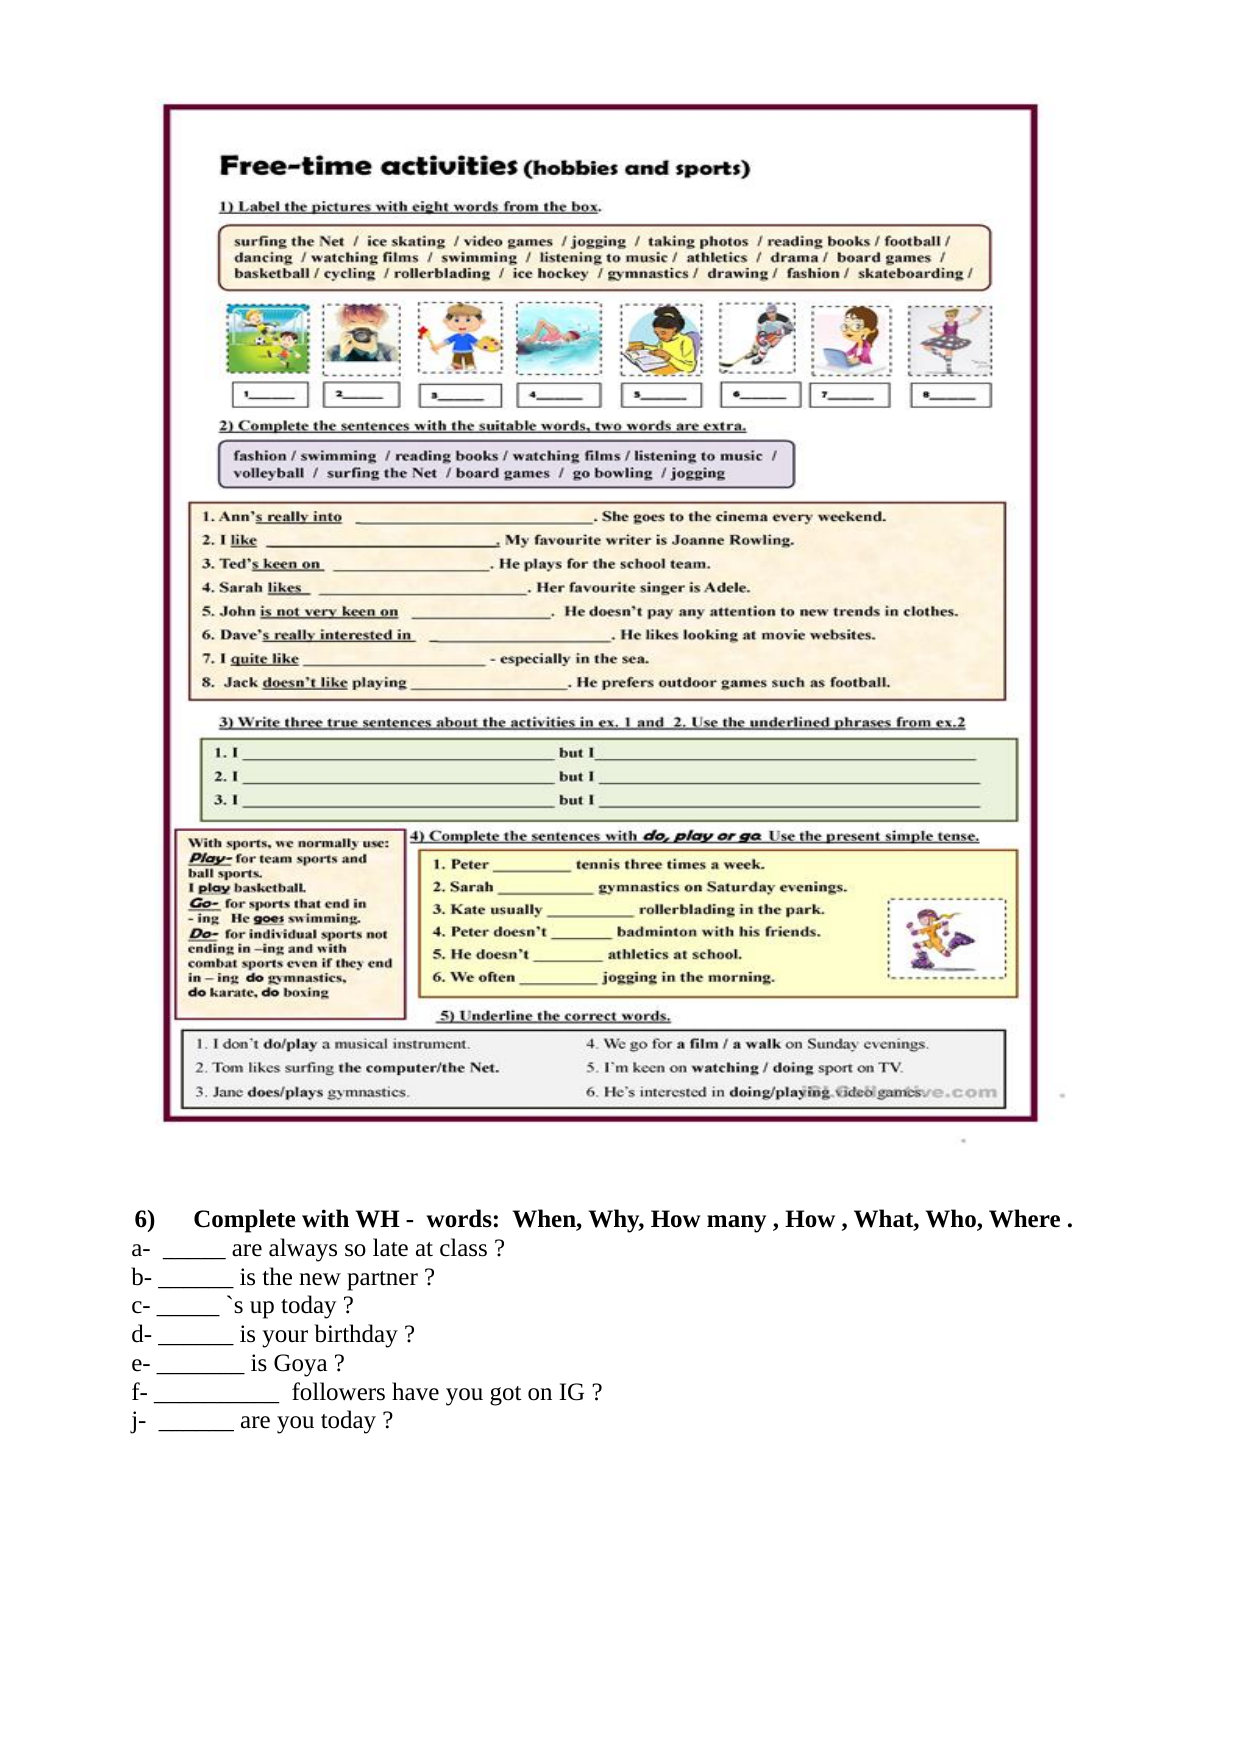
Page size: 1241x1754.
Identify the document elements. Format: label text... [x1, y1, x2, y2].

list f- __________ followers have you got on IG ? [131, 1377, 1122, 1406]
list Complete with WH - words: When, Why, How many , How , What, Who, Where . [134, 1204, 1122, 1233]
list j- ______ are you today ? [131, 1406, 1122, 1434]
list e- _______ is Goya ? [131, 1348, 1122, 1377]
list c- _____ `s up today ? [131, 1291, 1122, 1319]
picture [131, 78, 1069, 1147]
list d- ______ is your birthday ? [131, 1319, 1122, 1348]
list a- _____ are always so late at class ? [131, 1233, 1122, 1262]
list b- ______ is the new partner ? [131, 1262, 1122, 1291]
